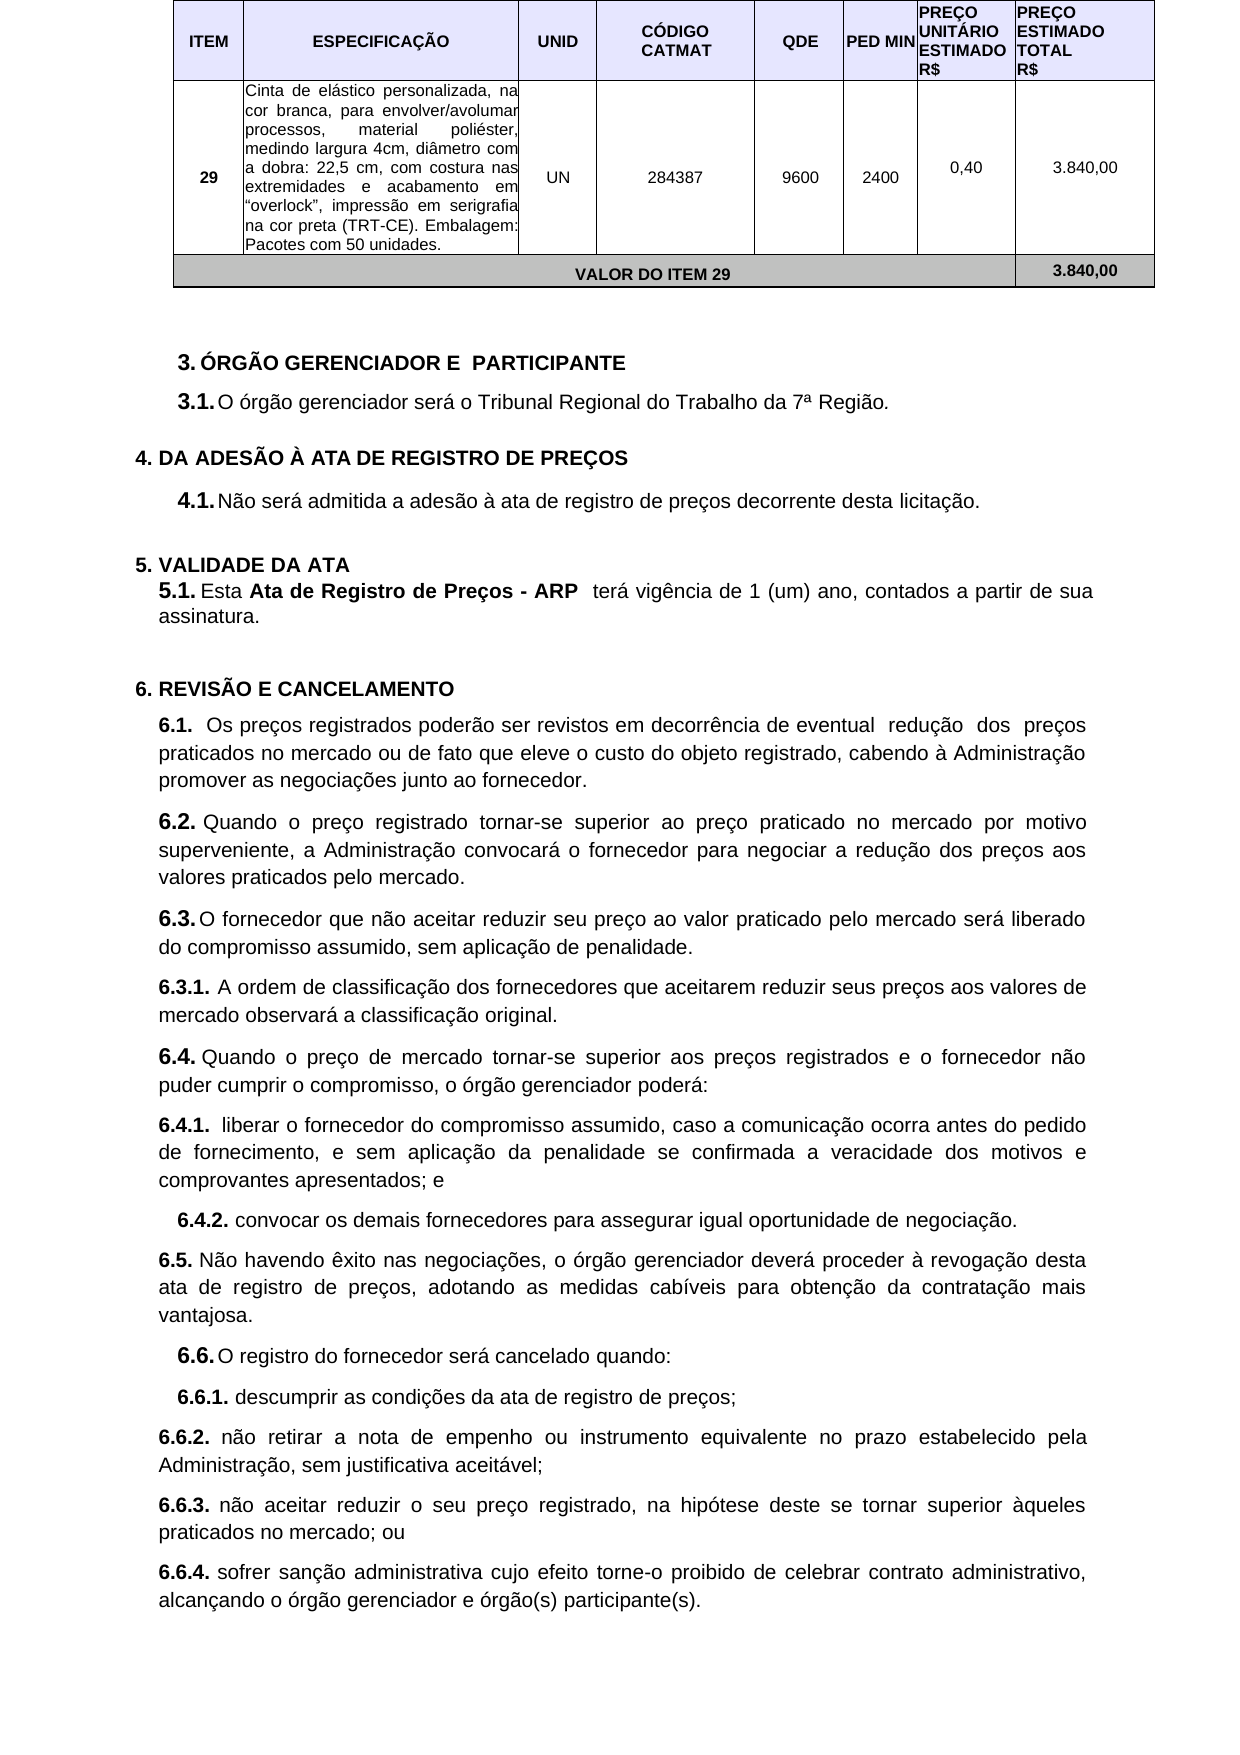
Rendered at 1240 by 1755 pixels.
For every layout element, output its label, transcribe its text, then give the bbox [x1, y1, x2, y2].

table_cell 3.840,00 [1016, 81, 1154, 254]
list REVISÃO E CANCELAMENTO [135, 676, 1171, 700]
list O órgão gerenciador será o Tribunal Regional do Trabalho da 7ª Região. [177, 388, 1171, 414]
table_cell ESPECIFICAÇÃO [244, 1, 518, 80]
list VALIDADE DA ATA [135, 553, 1171, 577]
list Os preços registrados poderão ser revistos em decorrência de eventual redução dos preços praticados no mercado ou de fato que eleve o custo do objeto registrado, cabendo à Administração promover as negociações junto ao fornecedor. [158, 713, 1087, 792]
list Esta Ata de Registro de Preços - ARP terá vigência de 1 (um) ano, contados a partir de sua assinatura. [158, 577, 1094, 628]
list Quando o preço de mercado tornar-se superior aos preços registrados e o fornecedor não puder cumprir o compromisso, o órgão gerenciador poderá: [158, 1043, 1087, 1097]
table_cell 3.840,00 [1016, 255, 1154, 286]
list descumprir as condições da ata de registro de preços; [177, 1385, 1171, 1409]
table_cell 29 [174, 81, 243, 254]
list O registro do fornecedor será cancelado quando: [177, 1342, 1171, 1369]
table_cell Cinta de elástico personalizada, na cor branca, para envolver/avolumar processos, material poliéster, medindo largura 4cm, diâmetro com a dobra: 22,5 cm, com costura nas extremidades e acabamento em “overlock”, impressão em serigrafia na cor preta (TRT-CE). Embalagem: Pacotes com 50 unidades. [244, 81, 518, 254]
table_cell UN [519, 81, 596, 254]
table_cell VALOR DO ITEM 29 [174, 255, 1015, 286]
table_cell PREÇO UNITÁRIO ESTIMADO R$ [918, 1, 1015, 80]
list liberar o fornecedor do compromisso assumido, caso a comunicação ocorra antes do pedido de fornecimento, e sem aplicação da penalidade se confirmada a veracidade dos motivos e comprovantes apresentados; e [158, 1112, 1087, 1191]
table_cell 2400 [844, 81, 917, 254]
list ÓRGÃO GERENCIADOR E PARTICIPANTE [177, 349, 1171, 375]
table_cell PREÇO ESTIMADO TOTAL R$ [1016, 1, 1154, 80]
list A ordem de classificação dos fornecedores que aceitarem reduzir seus preços aos valores de mercado observará a classificação original. [158, 975, 1088, 1026]
table_cell 284387 [597, 81, 754, 254]
table_cell CÓDIGO CATMAT [597, 1, 754, 80]
list Não havendo êxito nas negociações, o órgão gerenciador deverá proceder à revogação desta ata de registro de preços, adotando as medidas cabíveis para obtenção da contratação mais vantajosa. [158, 1248, 1088, 1327]
table_cell ITEM [174, 1, 243, 80]
table_cell QDE [755, 1, 843, 80]
list O fornecedor que não aceitar reduzir seu preço ao valor praticado pelo mercado será liberado do compromisso assumido, sem aplicação de penalidade. [158, 905, 1087, 959]
table_cell 9600 [755, 81, 843, 254]
list DA ADESÃO À ATA DE REGISTRO DE PREÇOS [135, 446, 1171, 470]
list convocar os demais fornecedores para assegurar igual oportunidade de negociação. [177, 1208, 1171, 1232]
list não retirar a nota de empenho ou instrumento equivalente no prazo estabelecido pela Administração, sem justificativa aceitável; [158, 1425, 1088, 1477]
table_cell 0,40 [918, 81, 1015, 254]
table_cell UNID [519, 1, 596, 80]
list sofrer sanção administrativa cujo efeito torne-o proibido de celebrar contrato administrativo, alcançando o órgão gerenciador e órgão(s) participante(s). [158, 1560, 1087, 1612]
list Quando o preço registrado tornar-se superior ao preço praticado no mercado por motivo superveniente, a Administração convocará o fornecedor para negociar a redução dos preços aos valores praticados pelo mercado. [158, 808, 1088, 889]
list Não será admitida a adesão à ata de registro de preços decorrente desta licitação. [177, 487, 1171, 513]
table_cell PED MIN [844, 1, 917, 80]
list não aceitar reduzir o seu preço registrado, na hipótese deste se tornar superior àqueles praticados no mercado; ou [158, 1492, 1088, 1544]
